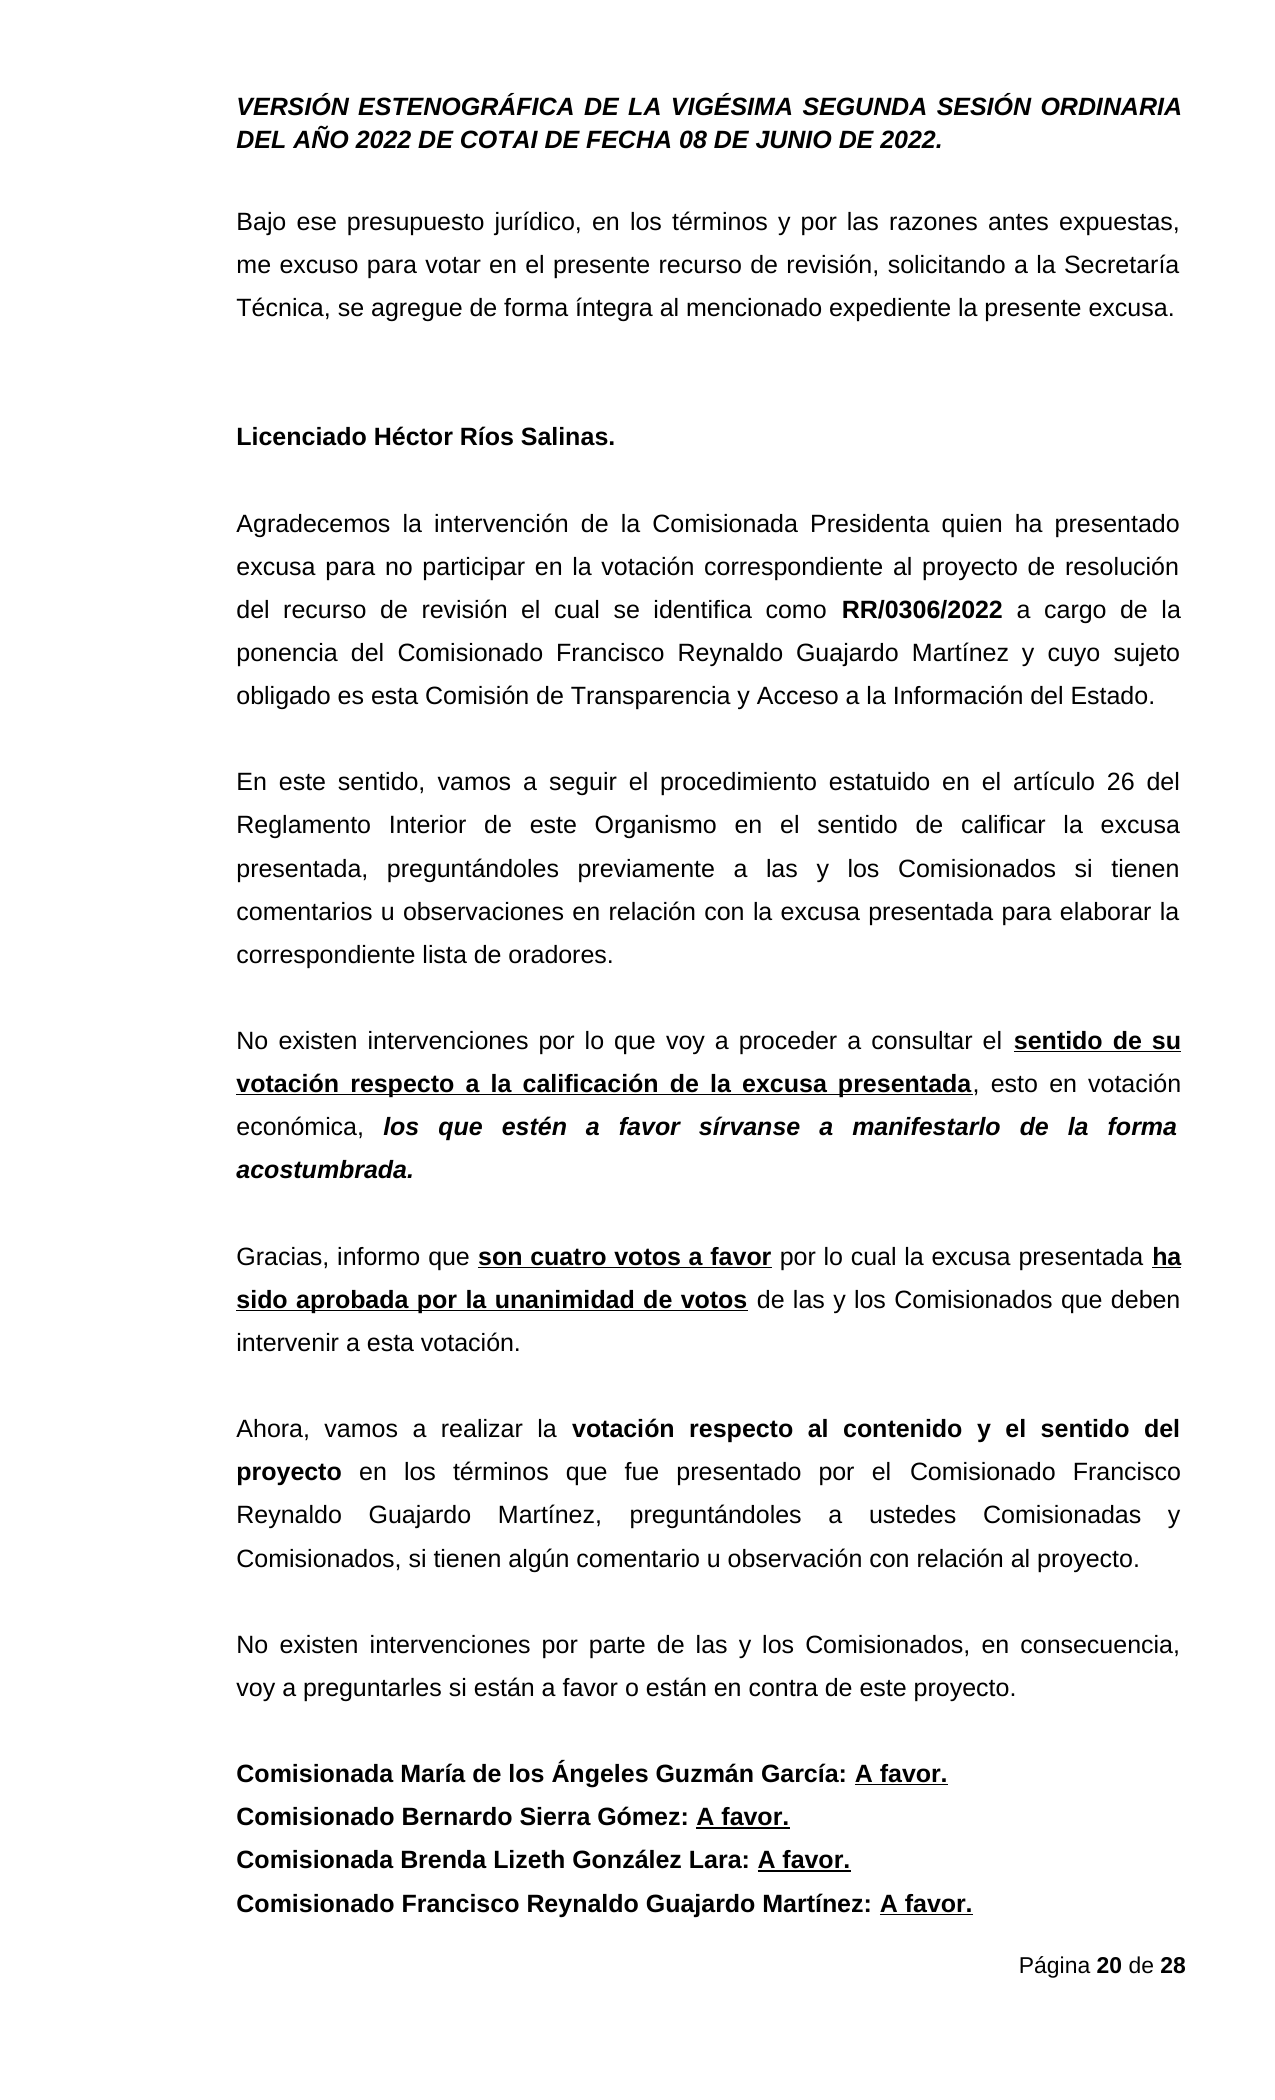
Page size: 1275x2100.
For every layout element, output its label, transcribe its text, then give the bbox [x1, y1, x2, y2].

text Comisionada Brenda Lizeth González Lara: A favor. [236, 1846, 1181, 1874]
text En este sentido, vamos a seguir el procedimiento estatuido en el artículo 26 del Reglamento Interior de este Organismo en el sentido de calificar la excusa presentada, preguntándoles previamente a las y los Comisionados si tienen comentarios u observaciones en relación con la excusa presentada para elaborar la correspondiente lista de oradores. [236, 767, 1181, 969]
text Bajo ese presupuesto jurídico, en los términos y por las razones antes expuestas, me excuso para votar en el presente recurso de revisión, solicitando a la Secretaría Técnica, se agregue de forma íntegra al mencionado expediente la presente excusa. [236, 207, 1181, 322]
text No existen intervenciones por lo que voy a proceder a consultar el sentido de su votación respecto a la calificación de la excusa presentada, esto en votación económica, los que estén a favor sírvanse a manifestarlo de la forma acostumbrada. [236, 1026, 1181, 1184]
text Comisionada María de los Ángeles Guzmán García: A favor. [236, 1759, 1181, 1788]
text Gracias, informo que son cuatro votos a favor por lo cual la excusa presentada ha sido aprobada por la unanimidad de votos de las y los Comisionados que deben intervenir a esta votación. [236, 1242, 1181, 1357]
text Comisionado Bernardo Sierra Gómez: A favor. [236, 1802, 1181, 1831]
text Licenciado Héctor Ríos Salinas. [236, 422, 1181, 451]
text Comisionado Francisco Reynaldo Guajardo Martínez: A favor. [236, 1889, 1181, 1917]
text No existen intervenciones por parte de las y los Comisionados, en consecuencia, voy a preguntarles si están a favor o están en contra de este proyecto. [236, 1630, 1181, 1702]
text Ahora, vamos a realizar la votación respecto al contenido y el sentido del proyecto en los términos que fue presentado por el Comisionado Francisco Reynaldo Guajardo Martínez, preguntándoles a ustedes Comisionadas y Comisionados, si tienen algún comentario u observación con relación al proyecto. [236, 1414, 1181, 1572]
text Agradecemos la intervención de la Comisionada Presidenta quien ha presentado excusa para no participar en la votación correspondiente al proyecto de resolución del recurso de revisión el cual se identifica como RR/0306/2022 a cargo de la ponencia del Comisionado Francisco Reynaldo Guajardo Martínez y cuyo sujeto obligado es esta Comisión de Transparencia y Acceso a la Información del Estado. [236, 509, 1181, 710]
